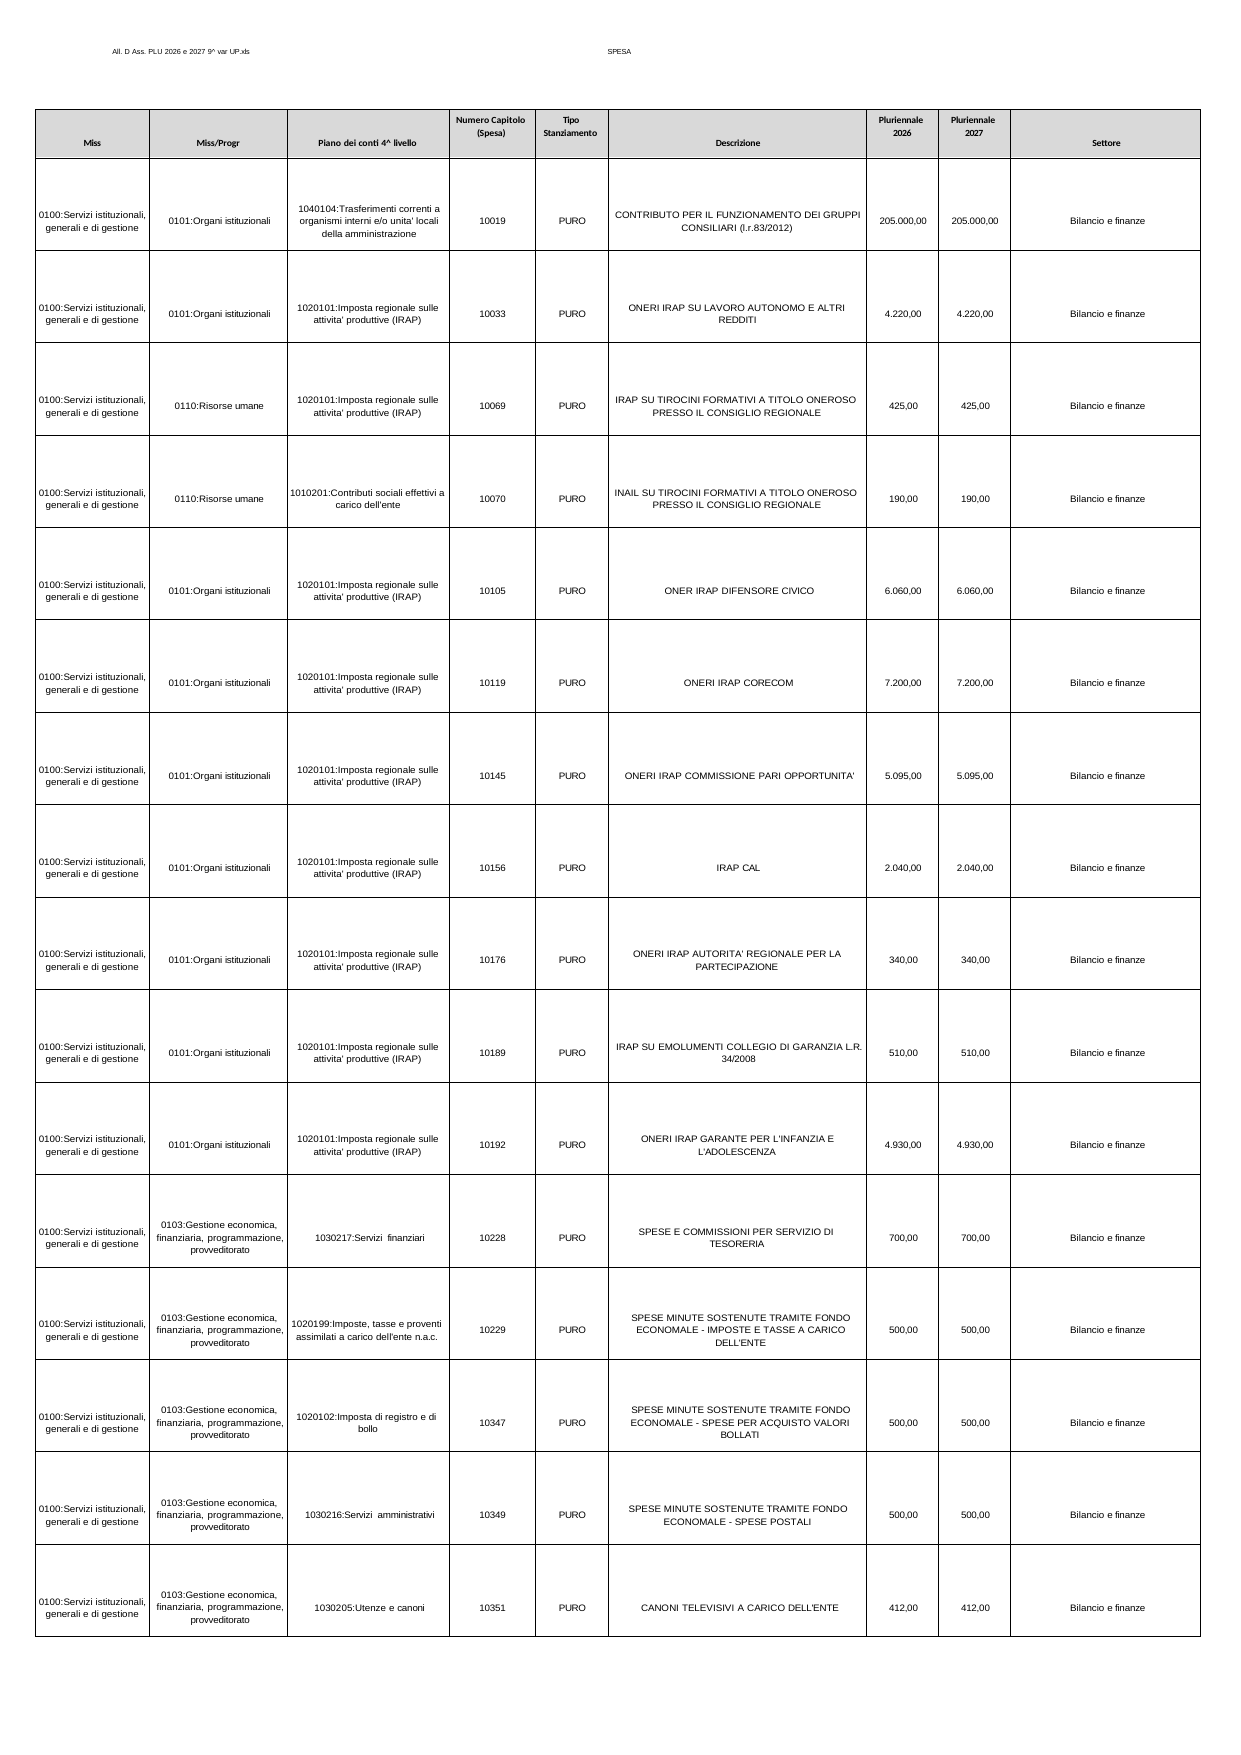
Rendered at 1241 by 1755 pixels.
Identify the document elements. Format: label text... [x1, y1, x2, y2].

table_cell Bilancio e finanze [1011, 343, 1200, 434]
table_cell 0103:Gestione economica, finanziaria, programmazione, provveditorato [150, 1360, 287, 1451]
table_cell 10228 [450, 1175, 535, 1266]
table_header Tipo Stanziamento [536, 110, 608, 157]
table_cell 10070 [450, 436, 535, 527]
table_cell PURO [536, 898, 608, 989]
table_cell 1020101:Imposta regionale sulle attivita' produttive (IRAP) [288, 713, 449, 804]
table_cell Bilancio e finanze [1011, 990, 1200, 1082]
table_cell 1020101:Imposta regionale sulle attivita' produttive (IRAP) [288, 805, 449, 897]
table_cell 1020101:Imposta regionale sulle attivita' produttive (IRAP) [288, 343, 449, 434]
table_cell 0101:Organi istituzionali [150, 1083, 287, 1174]
table_cell Bilancio e finanze [1011, 1360, 1200, 1451]
table_cell Bilancio e finanze [1011, 159, 1200, 250]
table_cell 0101:Organi istituzionali [150, 620, 287, 712]
table_cell Bilancio e finanze [1011, 1545, 1200, 1636]
table_header Miss [36, 110, 149, 157]
table_cell 0100:Servizi istituzionali, generali e di gestione [36, 436, 149, 527]
table_cell 190,00 [939, 436, 1010, 527]
table_header Pluriennale 2027 [939, 110, 1010, 157]
table_cell 425,00 [867, 343, 938, 434]
table_cell 7.200,00 [867, 620, 938, 712]
table_cell Bilancio e finanze [1011, 251, 1200, 342]
table_cell 10176 [450, 898, 535, 989]
table_cell 0103:Gestione economica, finanziaria, programmazione, provveditorato [150, 1268, 287, 1359]
table_cell 0103:Gestione economica, finanziaria, programmazione, provveditorato [150, 1452, 287, 1543]
table_cell 0103:Gestione economica, finanziaria, programmazione, provveditorato [150, 1175, 287, 1266]
table_cell 1030216:Servizi amministrativi [288, 1452, 449, 1543]
table_cell IRAP CAL [609, 805, 866, 897]
table_cell 10189 [450, 990, 535, 1082]
table_cell 1020101:Imposta regionale sulle attivita' produttive (IRAP) [288, 898, 449, 989]
table_cell SPESE MINUTE SOSTENUTE TRAMITE FONDO ECONOMALE - IMPOSTE E TASSE A CARICO DELL'ENTE [609, 1268, 866, 1359]
table_cell 0101:Organi istituzionali [150, 990, 287, 1082]
table_cell 0103:Gestione economica, finanziaria, programmazione, provveditorato [150, 1545, 287, 1636]
table_cell 6.060,00 [867, 528, 938, 619]
table_header Miss/Progr [150, 110, 287, 157]
table_cell PURO [536, 620, 608, 712]
table_cell PURO [536, 1545, 608, 1636]
table_cell 0100:Servizi istituzionali, generali e di gestione [36, 990, 149, 1082]
table_cell 10347 [450, 1360, 535, 1451]
table_cell 500,00 [939, 1452, 1010, 1543]
table_cell 1030217:Servizi finanziari [288, 1175, 449, 1266]
table_cell 10105 [450, 528, 535, 619]
table_cell Bilancio e finanze [1011, 1175, 1200, 1266]
table_cell PURO [536, 436, 608, 527]
table_cell PURO [536, 1268, 608, 1359]
table_cell 340,00 [939, 898, 1010, 989]
table_cell 1020199:Imposte, tasse e proventi assimilati a carico dell'ente n.a.c. [288, 1268, 449, 1359]
table_cell ONERI IRAP AUTORITA' REGIONALE PER LA PARTECIPAZIONE [609, 898, 866, 989]
table_cell 500,00 [867, 1452, 938, 1543]
table_cell PURO [536, 159, 608, 250]
table_cell Bilancio e finanze [1011, 805, 1200, 897]
table_cell 0100:Servizi istituzionali, generali e di gestione [36, 1452, 149, 1543]
table_cell 510,00 [867, 990, 938, 1082]
table_cell Bilancio e finanze [1011, 713, 1200, 804]
table_cell 205.000,00 [867, 159, 938, 250]
table_cell 1020101:Imposta regionale sulle attivita' produttive (IRAP) [288, 528, 449, 619]
table_cell 0100:Servizi istituzionali, generali e di gestione [36, 251, 149, 342]
table_cell 5.095,00 [867, 713, 938, 804]
table_cell 10351 [450, 1545, 535, 1636]
table_cell PURO [536, 713, 608, 804]
table_cell 500,00 [867, 1360, 938, 1451]
table_cell 0101:Organi istituzionali [150, 528, 287, 619]
table_cell 205.000,00 [939, 159, 1010, 250]
table_cell 0100:Servizi istituzionali, generali e di gestione [36, 159, 149, 250]
table_cell 1020101:Imposta regionale sulle attivita' produttive (IRAP) [288, 990, 449, 1082]
table_cell CANONI TELEVISIVI A CARICO DELL'ENTE [609, 1545, 866, 1636]
table_header Numero Capitolo (Spesa) [450, 110, 535, 157]
table_cell Bilancio e finanze [1011, 1268, 1200, 1359]
table_cell 0100:Servizi istituzionali, generali e di gestione [36, 1360, 149, 1451]
table_cell ONER IRAP DIFENSORE CIVICO [609, 528, 866, 619]
table_cell 500,00 [867, 1268, 938, 1359]
table_cell 10069 [450, 343, 535, 434]
table_cell 10019 [450, 159, 535, 250]
table_cell 10145 [450, 713, 535, 804]
table_cell Bilancio e finanze [1011, 1083, 1200, 1174]
table_cell ONERI IRAP COMMISSIONE PARI OPPORTUNITA' [609, 713, 866, 804]
table_cell 425,00 [939, 343, 1010, 434]
table_cell SPESE MINUTE SOSTENUTE TRAMITE FONDO ECONOMALE - SPESE PER ACQUISTO VALORI BOLLATI [609, 1360, 866, 1451]
table_cell 0100:Servizi istituzionali, generali e di gestione [36, 713, 149, 804]
table_cell 4.220,00 [939, 251, 1010, 342]
table_cell 10119 [450, 620, 535, 712]
table_cell 0100:Servizi istituzionali, generali e di gestione [36, 528, 149, 619]
table_cell 0100:Servizi istituzionali, generali e di gestione [36, 898, 149, 989]
table_cell 10229 [450, 1268, 535, 1359]
table_cell 10033 [450, 251, 535, 342]
table_cell SPESE MINUTE SOSTENUTE TRAMITE FONDO ECONOMALE - SPESE POSTALI [609, 1452, 866, 1543]
table_cell 7.200,00 [939, 620, 1010, 712]
table_cell 0101:Organi istituzionali [150, 159, 287, 250]
table_cell 4.930,00 [939, 1083, 1010, 1174]
table_cell 1020101:Imposta regionale sulle attivita' produttive (IRAP) [288, 1083, 449, 1174]
table_cell SPESE E COMMISSIONI PER SERVIZIO DI TESORERIA [609, 1175, 866, 1266]
table_cell PURO [536, 990, 608, 1082]
table_cell Bilancio e finanze [1011, 898, 1200, 989]
table_cell 10192 [450, 1083, 535, 1174]
table_cell 0100:Servizi istituzionali, generali e di gestione [36, 343, 149, 434]
table_cell 0110:Risorse umane [150, 436, 287, 527]
table_cell 1020101:Imposta regionale sulle attivita' produttive (IRAP) [288, 620, 449, 712]
table_cell 0101:Organi istituzionali [150, 805, 287, 897]
table_cell 0101:Organi istituzionali [150, 713, 287, 804]
table_header Pluriennale 2026 [867, 110, 938, 157]
table_cell IRAP SU TIROCINI FORMATIVI A TITOLO ONEROSO PRESSO IL CONSIGLIO REGIONALE [609, 343, 866, 434]
table_cell 0100:Servizi istituzionali, generali e di gestione [36, 1175, 149, 1266]
table_cell 0100:Servizi istituzionali, generali e di gestione [36, 1545, 149, 1636]
table_cell 0100:Servizi istituzionali, generali e di gestione [36, 620, 149, 712]
table_cell 10349 [450, 1452, 535, 1543]
table_cell 0101:Organi istituzionali [150, 251, 287, 342]
table_header Settore [1011, 110, 1200, 157]
table_cell PURO [536, 1083, 608, 1174]
table_cell 2.040,00 [867, 805, 938, 897]
table_cell 1030205:Utenze e canoni [288, 1545, 449, 1636]
table_cell INAIL SU TIROCINI FORMATIVI A TITOLO ONEROSO PRESSO IL CONSIGLIO REGIONALE [609, 436, 866, 527]
table_cell 2.040,00 [939, 805, 1010, 897]
table_cell IRAP SU EMOLUMENTI COLLEGIO DI GARANZIA L.R. 34/2008 [609, 990, 866, 1082]
table_cell 10156 [450, 805, 535, 897]
table_cell CONTRIBUTO PER IL FUNZIONAMENTO DEI GRUPPI CONSILIARI (l.r.83/2012) [609, 159, 866, 250]
table_cell 0110:Risorse umane [150, 343, 287, 434]
table_header Descrizione [609, 110, 866, 157]
table_cell 0101:Organi istituzionali [150, 898, 287, 989]
table_cell PURO [536, 528, 608, 619]
table_cell 412,00 [939, 1545, 1010, 1636]
table_cell 190,00 [867, 436, 938, 527]
table_cell 700,00 [939, 1175, 1010, 1266]
table_cell Bilancio e finanze [1011, 620, 1200, 712]
table_cell 510,00 [939, 990, 1010, 1082]
table_cell 500,00 [939, 1268, 1010, 1359]
table_cell 6.060,00 [939, 528, 1010, 619]
table_cell PURO [536, 1360, 608, 1451]
table_cell ONERI IRAP CORECOM [609, 620, 866, 712]
table_cell PURO [536, 343, 608, 434]
table_cell 340,00 [867, 898, 938, 989]
table_cell Bilancio e finanze [1011, 1452, 1200, 1543]
table_cell PURO [536, 1175, 608, 1266]
table_cell 0100:Servizi istituzionali, generali e di gestione [36, 805, 149, 897]
table_cell Bilancio e finanze [1011, 436, 1200, 527]
table_cell 1040104:Trasferimenti correnti a organismi interni e/o unita' locali della amministrazione [288, 159, 449, 250]
table_cell 5.095,00 [939, 713, 1010, 804]
table_cell 0100:Servizi istituzionali, generali e di gestione [36, 1083, 149, 1174]
table_header Piano dei conti 4^ livello [288, 110, 449, 157]
table_cell PURO [536, 805, 608, 897]
table_cell ONERI IRAP SU LAVORO AUTONOMO E ALTRI REDDITI [609, 251, 866, 342]
table_cell PURO [536, 1452, 608, 1543]
table_cell 500,00 [939, 1360, 1010, 1451]
table_cell Bilancio e finanze [1011, 528, 1200, 619]
table_cell 1010201:Contributi sociali effettivi a carico dell'ente [288, 436, 449, 527]
table_cell PURO [536, 251, 608, 342]
table_cell 0100:Servizi istituzionali, generali e di gestione [36, 1268, 149, 1359]
table_cell 700,00 [867, 1175, 938, 1266]
table_cell ONERI IRAP GARANTE PER L'INFANZIA E L'ADOLESCENZA [609, 1083, 866, 1174]
table_cell 1020102:Imposta di registro e di bollo [288, 1360, 449, 1451]
table_cell 4.930,00 [867, 1083, 938, 1174]
table_cell 412,00 [867, 1545, 938, 1636]
table_cell 4.220,00 [867, 251, 938, 342]
table_cell 1020101:Imposta regionale sulle attivita' produttive (IRAP) [288, 251, 449, 342]
